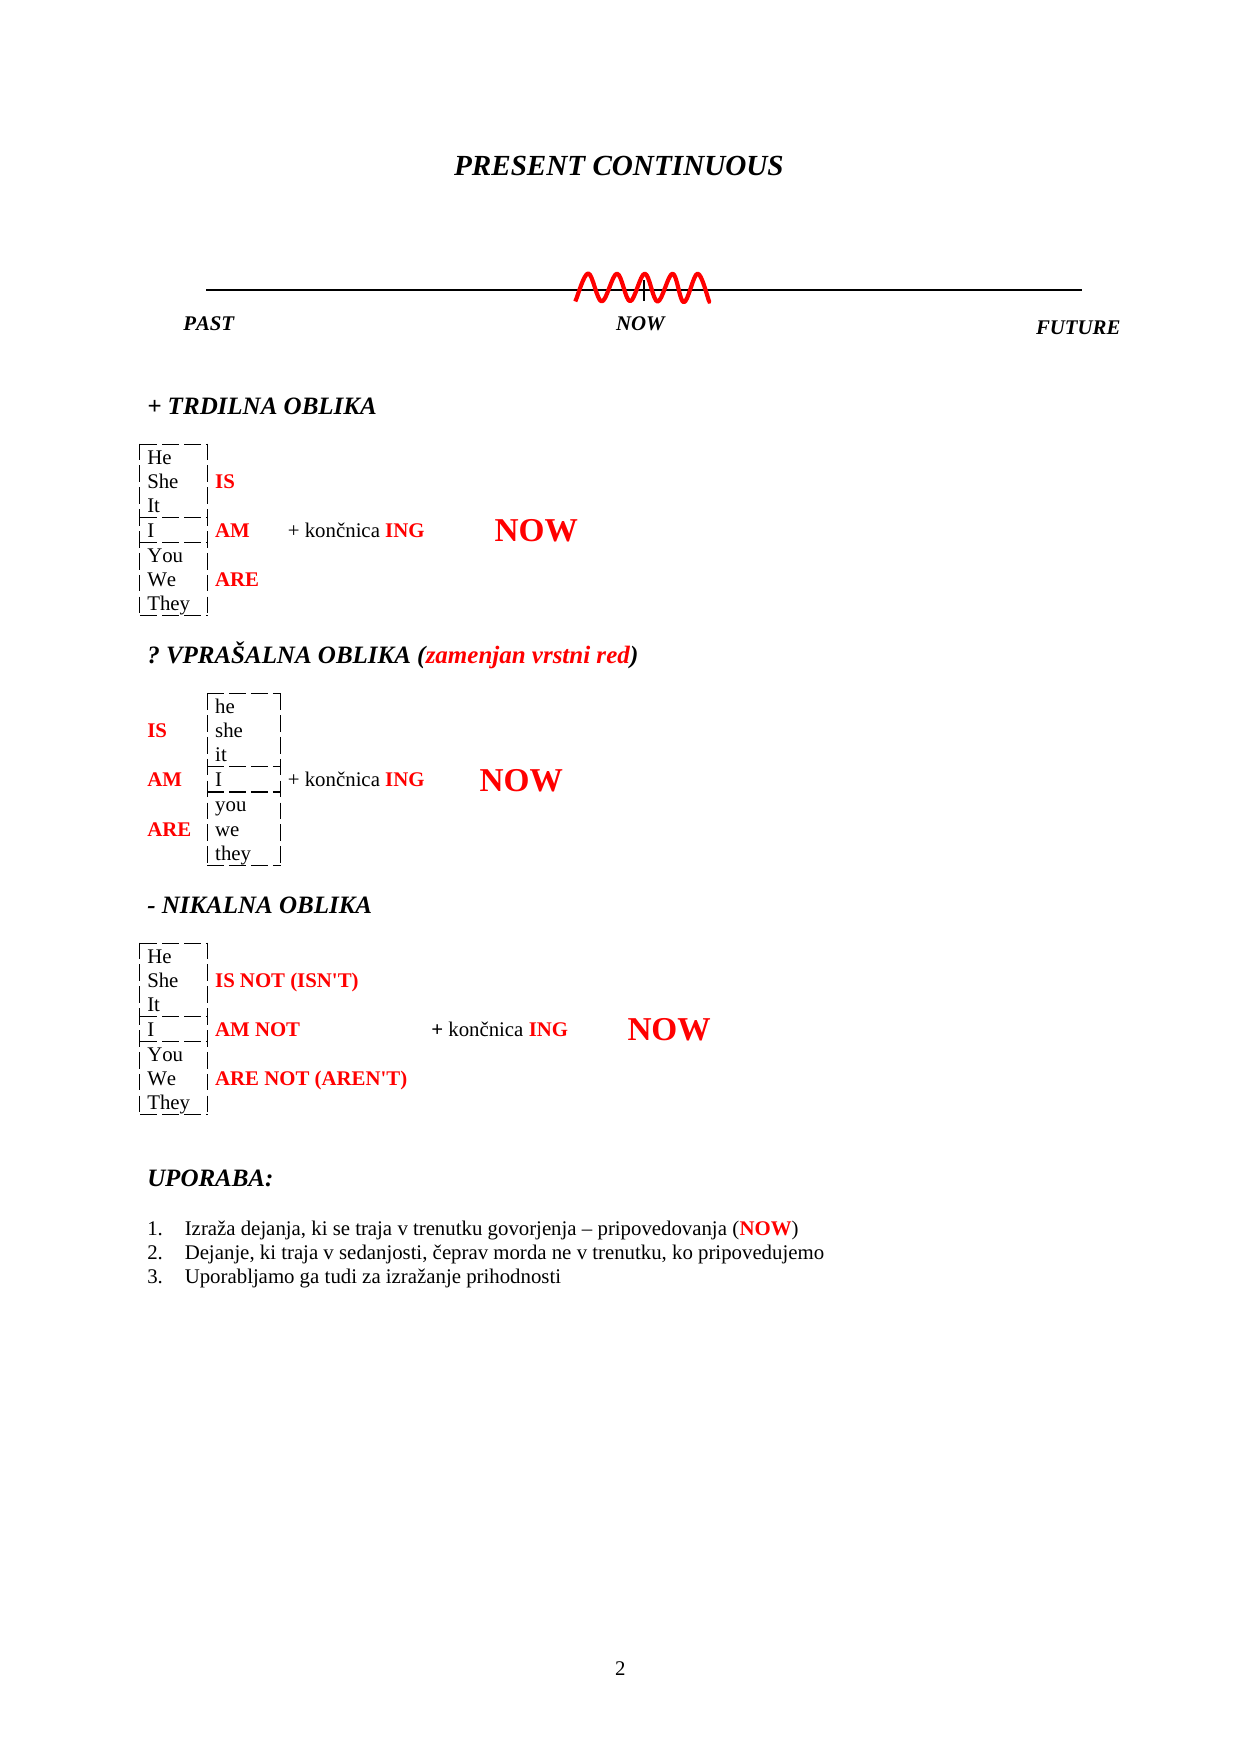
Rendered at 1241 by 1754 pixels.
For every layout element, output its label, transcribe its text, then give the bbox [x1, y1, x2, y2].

table_cell [140, 669, 243, 693]
table_cell ? VPRAŠALNA OBLIKA (zamenjan vrstni red) [140, 640, 722, 669]
table_cell AM [208, 517, 280, 542]
table_cell AM NOT [208, 1016, 424, 1041]
table_cell ARE [140, 791, 208, 864]
table_cell [1096, 865, 1116, 890]
table_cell ARE [208, 542, 280, 615]
table_cell [140, 865, 558, 890]
table_cell [140, 420, 208, 443]
table_cell [140, 1114, 558, 1139]
table_cell [1096, 640, 1116, 669]
table_cell You We They [140, 542, 208, 615]
table_cell + končnica ING [280, 693, 472, 864]
table_cell + končnica ING [280, 444, 487, 615]
table_cell [891, 919, 1116, 942]
table_cell AM [140, 766, 208, 791]
table_cell you we they [208, 791, 280, 864]
table_cell [243, 669, 317, 693]
table_cell [558, 1163, 1096, 1192]
table_cell [140, 1139, 558, 1163]
table_cell IS NOT (ISN'T) [208, 943, 424, 1016]
table_cell [208, 420, 746, 443]
table_cell [1096, 890, 1116, 918]
table_cell [1096, 1114, 1116, 1139]
table_cell NOW [472, 693, 746, 864]
table_cell [353, 919, 518, 942]
table_cell [746, 517, 1116, 542]
table_cell [1096, 615, 1116, 640]
table_cell Izraža dejanja, ki se traja v trenutku govorjenja – pripovedovanja (NOW) Dejanje, ki traja v sedanjosti, čeprav morda ne v trenutku, ko pripovedujemo Uporabljamo ga tudi za izražanje prihodnosti [140, 1216, 1099, 1288]
table_cell NOW [487, 444, 746, 615]
table_cell [735, 1041, 1116, 1114]
table_cell [1099, 1216, 1116, 1288]
table_cell [735, 1016, 1116, 1041]
table_header [558, 391, 1096, 419]
table_cell + končnica ING [424, 943, 620, 1114]
table_cell [781, 669, 1116, 693]
table_cell [746, 766, 1116, 791]
subtitle PRESENT CONTINUOUS [148, 148, 1093, 181]
table_cell I [140, 517, 208, 542]
table_cell [746, 420, 1116, 443]
table_cell IS [208, 444, 280, 517]
table_cell You We They [140, 1041, 208, 1114]
table_cell [317, 669, 781, 693]
table_cell [140, 615, 558, 640]
table_cell [746, 693, 1116, 766]
table_cell IS [140, 693, 208, 766]
table_cell [140, 1192, 636, 1216]
table_cell [746, 444, 1116, 517]
table_cell [735, 943, 1116, 1016]
table_cell [1096, 1163, 1116, 1192]
table_cell - NIKALNA OBLIKA [140, 890, 558, 918]
table_cell [558, 1139, 1096, 1163]
table_cell [558, 615, 1096, 640]
table_cell He She It [140, 444, 208, 517]
table_cell [558, 865, 1096, 890]
table_cell [558, 890, 1096, 918]
table_cell [1096, 1139, 1116, 1163]
table_cell I [140, 1016, 208, 1041]
table_header [1096, 391, 1116, 419]
table_cell [140, 919, 353, 942]
table_cell I [208, 766, 280, 791]
table_cell [636, 1192, 1116, 1216]
table_cell he she it [208, 693, 280, 766]
table_cell UPORABA: [140, 1163, 558, 1192]
table_cell NOW [620, 943, 734, 1114]
table_header + TRDILNA OBLIKA [140, 391, 558, 419]
table_cell [518, 919, 891, 942]
table_cell ARE NOT (AREN'T) [208, 1041, 424, 1114]
table_cell He She It [140, 943, 208, 1016]
table_cell [723, 640, 1096, 669]
table_cell [746, 791, 1116, 864]
table_cell [558, 1114, 1096, 1139]
table_cell [746, 542, 1116, 615]
